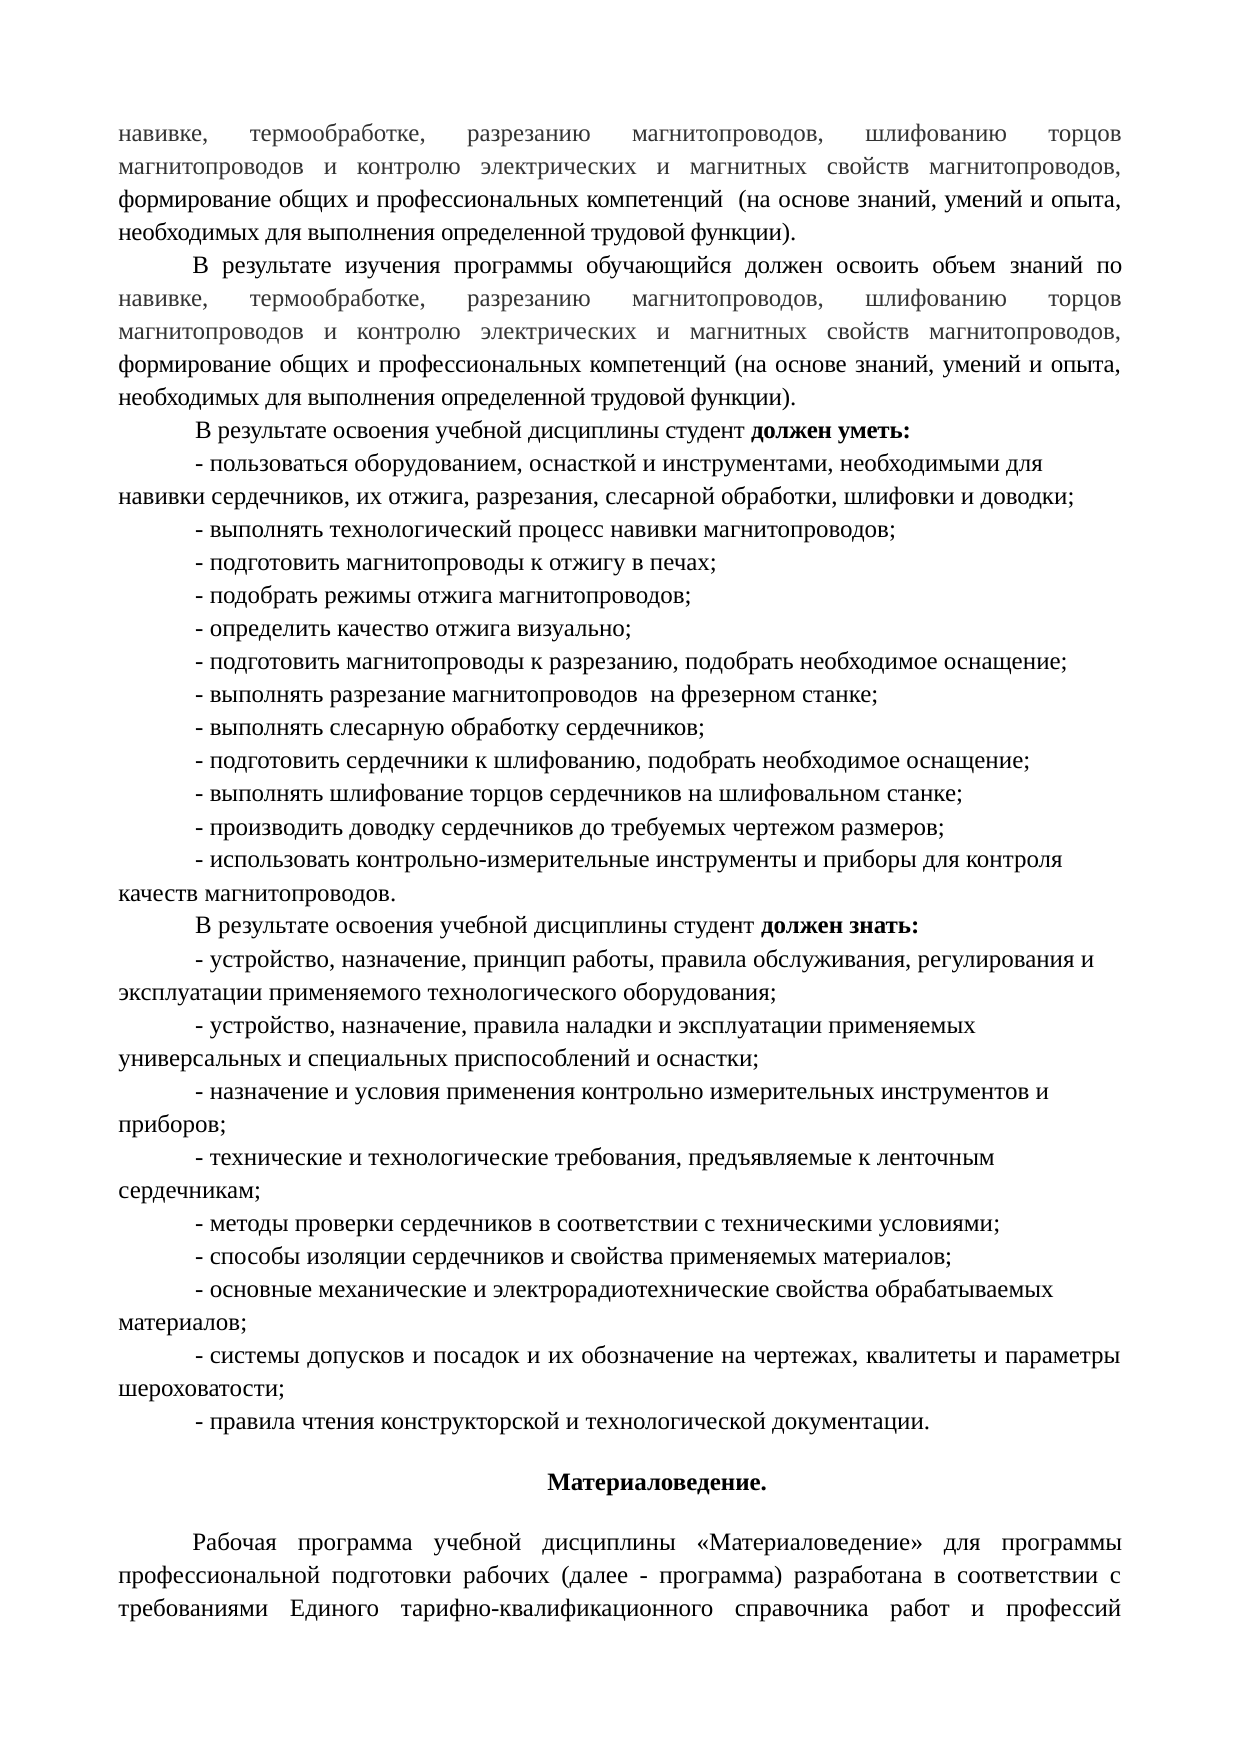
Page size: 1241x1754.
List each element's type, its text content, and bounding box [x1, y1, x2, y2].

text В результате изучения программы обучающийся должен освоить объем знаний по навивке, термообработке, разрезанию магнитопроводов, шлифованию торцов магнитопроводов и контролю электрических и магнитных свойств магнитопроводов, формирование общих и профессиональных компетенций (на основе знаний, умений и опыта, необходимых для выполнения определенной трудовой функции). [118, 250, 1122, 411]
text Материаловедение. [118, 1467, 1122, 1495]
text - производить доводку сердечников до требуемых чертежом размеров; [118, 812, 1122, 840]
text - пользоваться оборудованием, оснасткой и инструментами, необходимыми для навивки сердечников, их отжига, разрезания, слесарной обработки, шлифовки и доводки; [118, 448, 1122, 510]
text - выполнять разрезание магнитопроводов на фрезерном станке; [118, 679, 1122, 708]
text - выполнять шлифование торцов сердечников на шлифовальном станке; [118, 778, 1122, 807]
text - устройство, назначение, правила наладки и эксплуатации применяемых универсальных и специальных приспособлений и оснастки; [118, 1010, 1122, 1071]
text - подобрать режимы отжига магнитопроводов; [118, 580, 1122, 609]
text В результате освоения учебной дисциплины студент должен уметь: [118, 415, 1122, 444]
text - использовать контрольно-измерительные инструменты и приборы для контроля качеств магнитопроводов. [118, 844, 1122, 906]
text - определить качество отжига визуально; [118, 613, 1122, 642]
text - назначение и условия применения контрольно измерительных инструментов и приборов; [118, 1076, 1122, 1137]
text - методы проверки сердечников в соответствии с техническими условиями; [118, 1208, 1122, 1237]
text - правила чтения конструкторской и технологической документации. [118, 1406, 1122, 1435]
text В результате освоения учебной дисциплины студент должен знать: [118, 911, 1122, 939]
text - подготовить сердечники к шлифованию, подобрать необходимое оснащение; [118, 746, 1122, 774]
text - подготовить магнитопроводы к разрезанию, подобрать необходимое оснащение; [118, 646, 1122, 675]
text - выполнять слесарную обработку сердечников; [118, 712, 1122, 741]
text - основные механические и электрорадиотехнические свойства обрабатываемых материалов; [118, 1274, 1122, 1336]
text Рабочая программа учебной дисциплины «Материаловедение» для программы профессиональной подготовки рабочих (далее - программа) разработана в соответствии с требованиями Единого тарифно-квалификационного справочника работ и профессий [118, 1527, 1122, 1622]
text - системы допусков и посадок и их обозначение на чертежах, квалитеты и параметры шероховатости; [118, 1340, 1122, 1402]
text - подготовить магнитопроводы к отжигу в печах; [118, 547, 1122, 576]
text - устройство, назначение, принцип работы, правила обслуживания, регулирования и эксплуатации применяемого технологического оборудования; [118, 944, 1122, 1005]
text навивке, термообработке, разрезанию магнитопроводов, шлифованию торцов магнитопроводов и контролю электрических и магнитных свойств магнитопроводов, формирование общих и профессиональных компетенций (на основе знаний, умений и опыта, необходимых для выполнения определенной трудовой функции). [118, 118, 1122, 246]
text - способы изоляции сердечников и свойства применяемых материалов; [118, 1241, 1122, 1269]
text - выполнять технологический процесс навивки магнитопроводов; [118, 514, 1122, 543]
text - технические и технологические требования, предъявляемые к ленточным сердечникам; [118, 1142, 1122, 1203]
